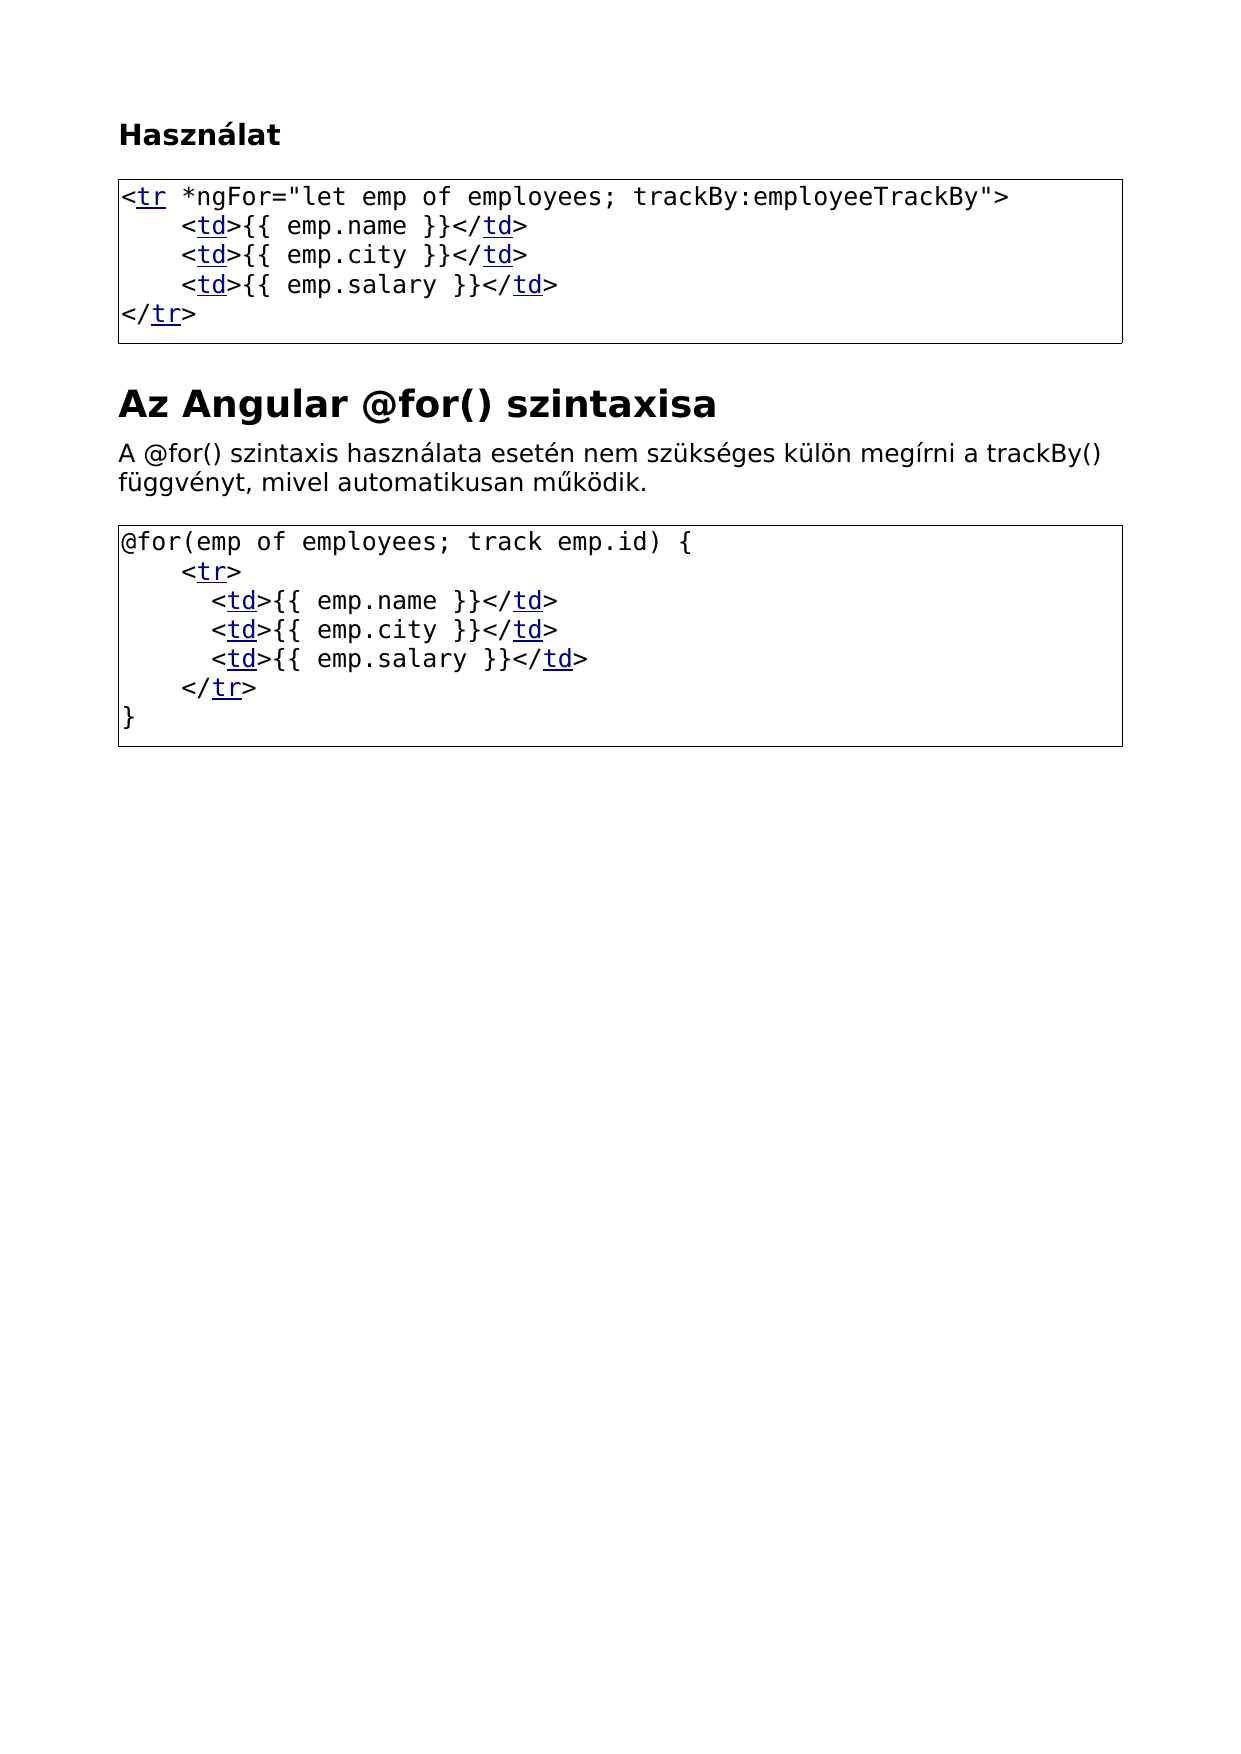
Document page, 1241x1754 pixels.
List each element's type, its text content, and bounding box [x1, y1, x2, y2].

subtitle Használat [118, 118, 1122, 152]
table_header @for(emp of employees; track emp.id) { <tr> <td>{{ emp.name }}</td> <td>{{ emp.city }}</td> <td>{{ emp.salary }}</td> </tr> } [119, 526, 1122, 746]
subtitle Az Angular @for() szintaxisa [118, 383, 1122, 426]
table_header <tr *ngFor="let emp of employees; trackBy:employeeTrackBy"> <td>{{ emp.name }}</td> <td>{{ emp.city }}</td> <td>{{ emp.salary }}</td> </tr> [119, 180, 1122, 343]
text A @for() szintaxis használata esetén nem szükséges külön megírni a trackBy() függvényt, mivel automatikusan működik. [118, 439, 1122, 497]
